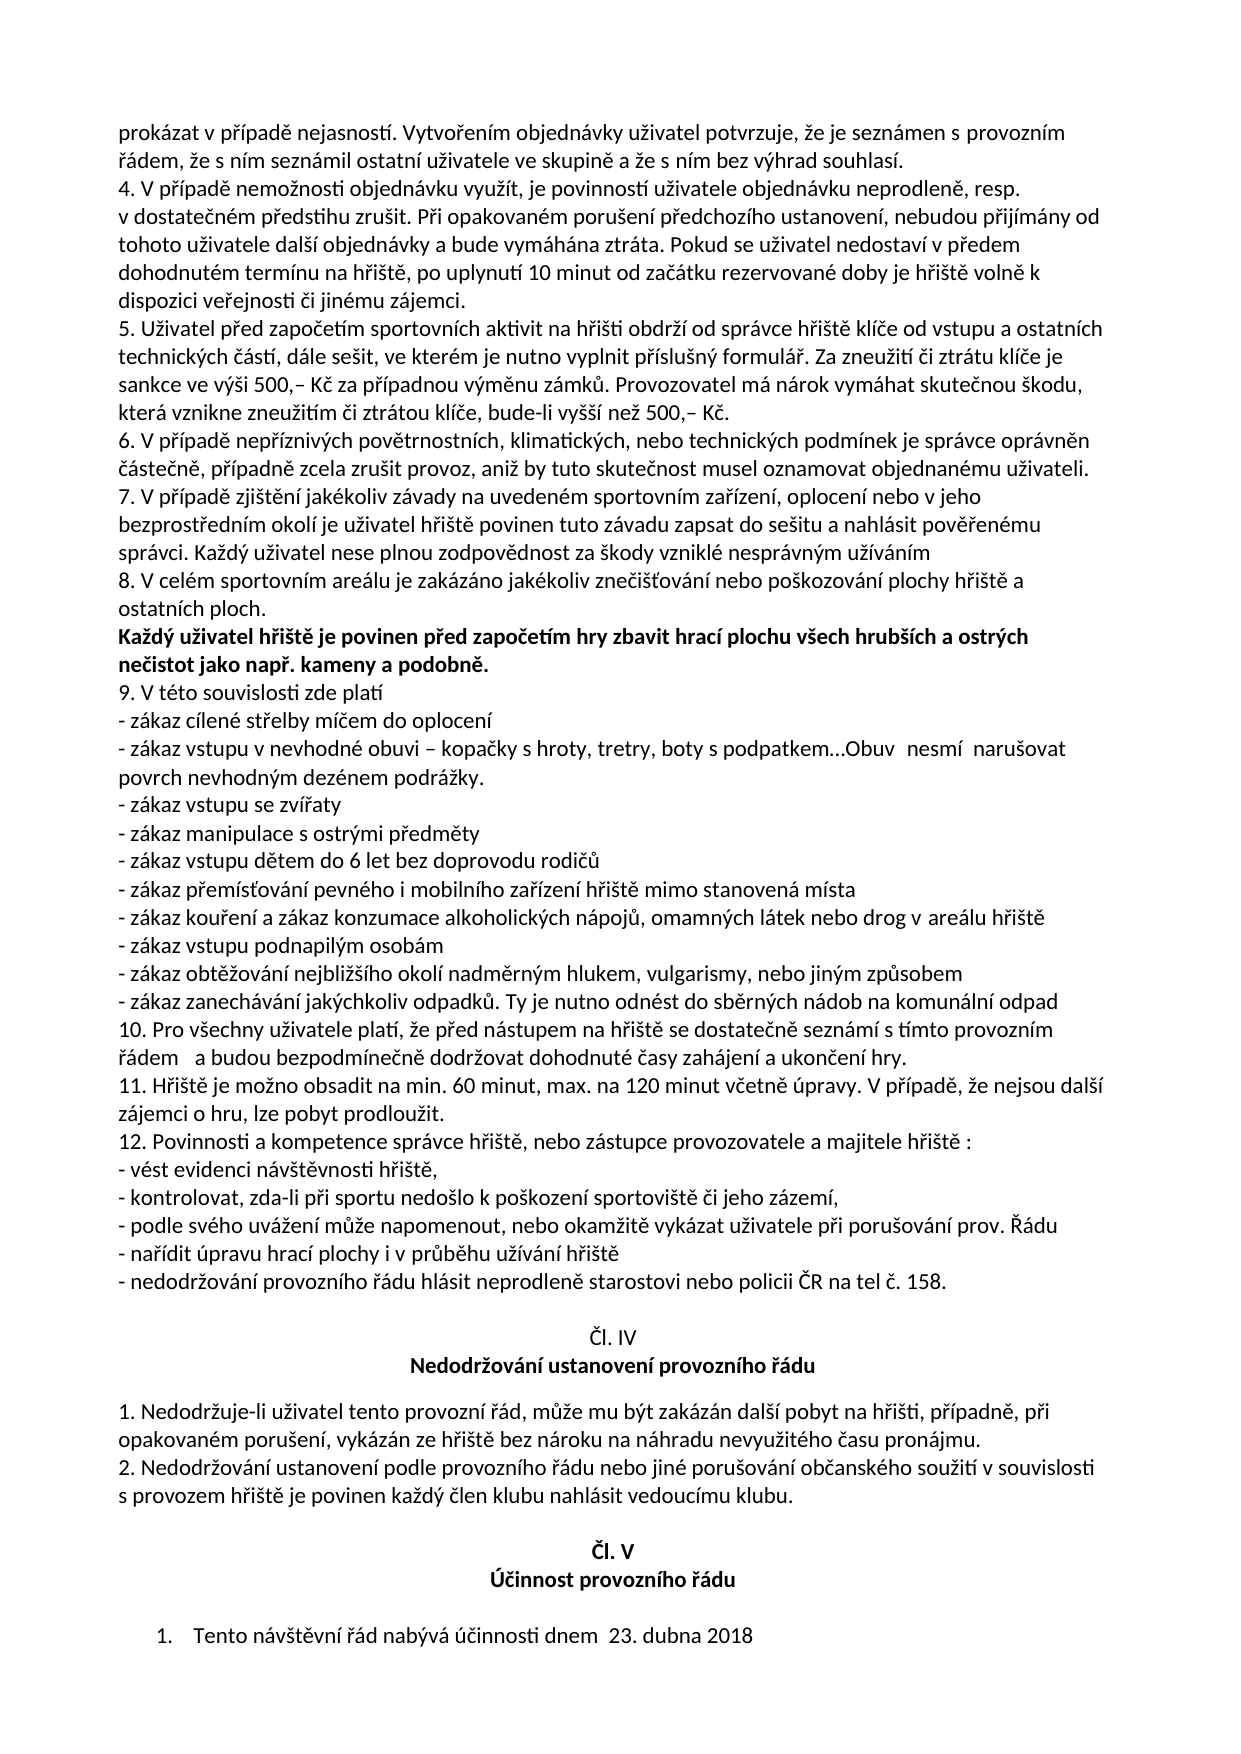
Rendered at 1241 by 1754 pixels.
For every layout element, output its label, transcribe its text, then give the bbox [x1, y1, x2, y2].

text 6. V případě nepříznivých povětrnostních, klimatických, nebo technických podmínek je správce oprávněn částečně, případně zcela zrušit provoz, aniž by tuto skutečnost musel oznamovat objednanému uživateli. [118, 426, 1107, 482]
text Každý uživatel hřiště je povinen před započetím hry zbavit hrací plochu všech hrubších a ostrých nečistot jako např. kameny a podobně. 9. V této souvislosti zde platí [118, 622, 1107, 707]
list Tento návštěvní řád nabývá účinnosti dnem 23. dubna 2018 [156, 1621, 1107, 1649]
text 8. V celém sportovním areálu je zakázáno jakékoliv znečišťování nebo poškozování plochy hřiště a ostatních ploch. [118, 566, 1107, 622]
text 1. Nedodržuje-li uživatel tento provozní řád, může mu být zakázán další pobyt na hřišti, případně, při opakovaném porušení, vykázán ze hřiště bez nároku na náhradu nevyužitého času pronájmu. 2. Nedodržování ustanovení podle provozního řádu nebo jiné porušování občanského soužití v souvislosti s provozem hřiště je povinen každý člen klubu nahlásit vedoucímu klubu. [118, 1397, 1107, 1509]
text Čl. IV Nedodržování ustanovení provozního řádu [118, 1323, 1107, 1379]
text - vést evidenci návštěvnosti hřiště, [118, 1155, 1107, 1183]
text - zákaz zanechávání jakýchkoliv odpadků. Ty je nutno odnést do sběrných nádob na komunální odpad 10. Pro všechny uživatele platí, že před nástupem na hřiště se dostatečně seznámí s tímto provozním řádem a budou bezpodmínečně dodržovat dohodnuté časy zahájení a ukončení hry. 11. Hřiště je možno obsadit na min. 60 minut, max. na 120 minut včetně úpravy. V případě, že nejsou další zájemci o hru, lze pobyt prodloužit. [118, 987, 1107, 1127]
text Čl. V Účinnost provozního řádu [118, 1537, 1107, 1593]
text - zákaz obtěžování nejbližšího okolí nadměrným hlukem, vulgarismy, nebo jiným způsobem [118, 959, 1107, 987]
text - nedodržování provozního řádu hlásit neprodleně starostovi nebo policii ČR na tel č. 158. [118, 1267, 1107, 1295]
text - podle svého uvážení může napomenout, nebo okamžitě vykázat uživatele při porušování prov. Řádu [118, 1211, 1107, 1239]
text 4. V případě nemožnosti objednávku využít, je povinností uživatele objednávku neprodleně, resp. v dostatečném předstihu zrušit. Při opakovaném porušení předchozího ustanovení, nebudou přijímány od tohoto uživatele další objednávky a bude vymáhána ztráta. Pokud se uživatel nedostaví v předem dohodnutém termínu na hřiště, po uplynutí 10 minut od začátku rezervované doby je hřiště volně k dispozici veřejnosti či jinému zájemci. [118, 174, 1107, 314]
text - kontrolovat, zda-li při sportu nedošlo k poškození sportoviště či jeho zázemí, [118, 1183, 1107, 1211]
text - zákaz cílené střelby míčem do oplocení - zákaz vstupu v nevhodné obuvi – kopačky s hroty, tretry, boty s podpatkem…Obuv nesmí narušovat povrch nevhodným dezénem podrážky. - zákaz vstupu se zvířaty - zákaz manipulace s ostrými předměty - zákaz vstupu dětem do 6 let bez doprovodu rodičů - zákaz přemísťování pevného i mobilního zařízení hřiště mimo stanovená místa - zákaz kouření a zákaz konzumace alkoholických nápojů, omamných látek nebo drog v areálu hřiště - zákaz vstupu podnapilým osobám [118, 707, 1107, 959]
text 7. V případě zjištění jakékoliv závady na uvedeném sportovním zařízení, oplocení nebo v jeho bezprostředním okolí je uživatel hřiště povinen tuto závadu zapsat do sešitu a nahlásit pověřenému správci. Každý uživatel nese plnou zodpovědnost za škody vzniklé nesprávným užíváním [118, 482, 1107, 566]
text 5. Uživatel před započetím sportovních aktivit na hřišti obdrží od správce hřiště klíče od vstupu a ostatních technických částí, dále sešit, ve kterém je nutno vyplnit příslušný formulář. Za zneužití či ztrátu klíče je sankce ve výši 500,– Kč za případnou výměnu zámků. Provozovatel má nárok vymáhat skutečnou škodu, která vznikne zneužitím či ztrátou klíče, bude-li vyšší než 500,– Kč. [118, 314, 1107, 426]
text - nařídit úpravu hrací plochy i v průběhu užívání hřiště [118, 1239, 1107, 1267]
text 12. Povinnosti a kompetence správce hřiště, nebo zástupce provozovatele a majitele hřiště : [118, 1127, 1107, 1155]
text prokázat v případě nejasností. Vytvořením objednávky uživatel potvrzuje, že je seznámen s provozním řádem, že s ním seznámil ostatní uživatele ve skupině a že s ním bez výhrad souhlasí. [118, 118, 1107, 174]
